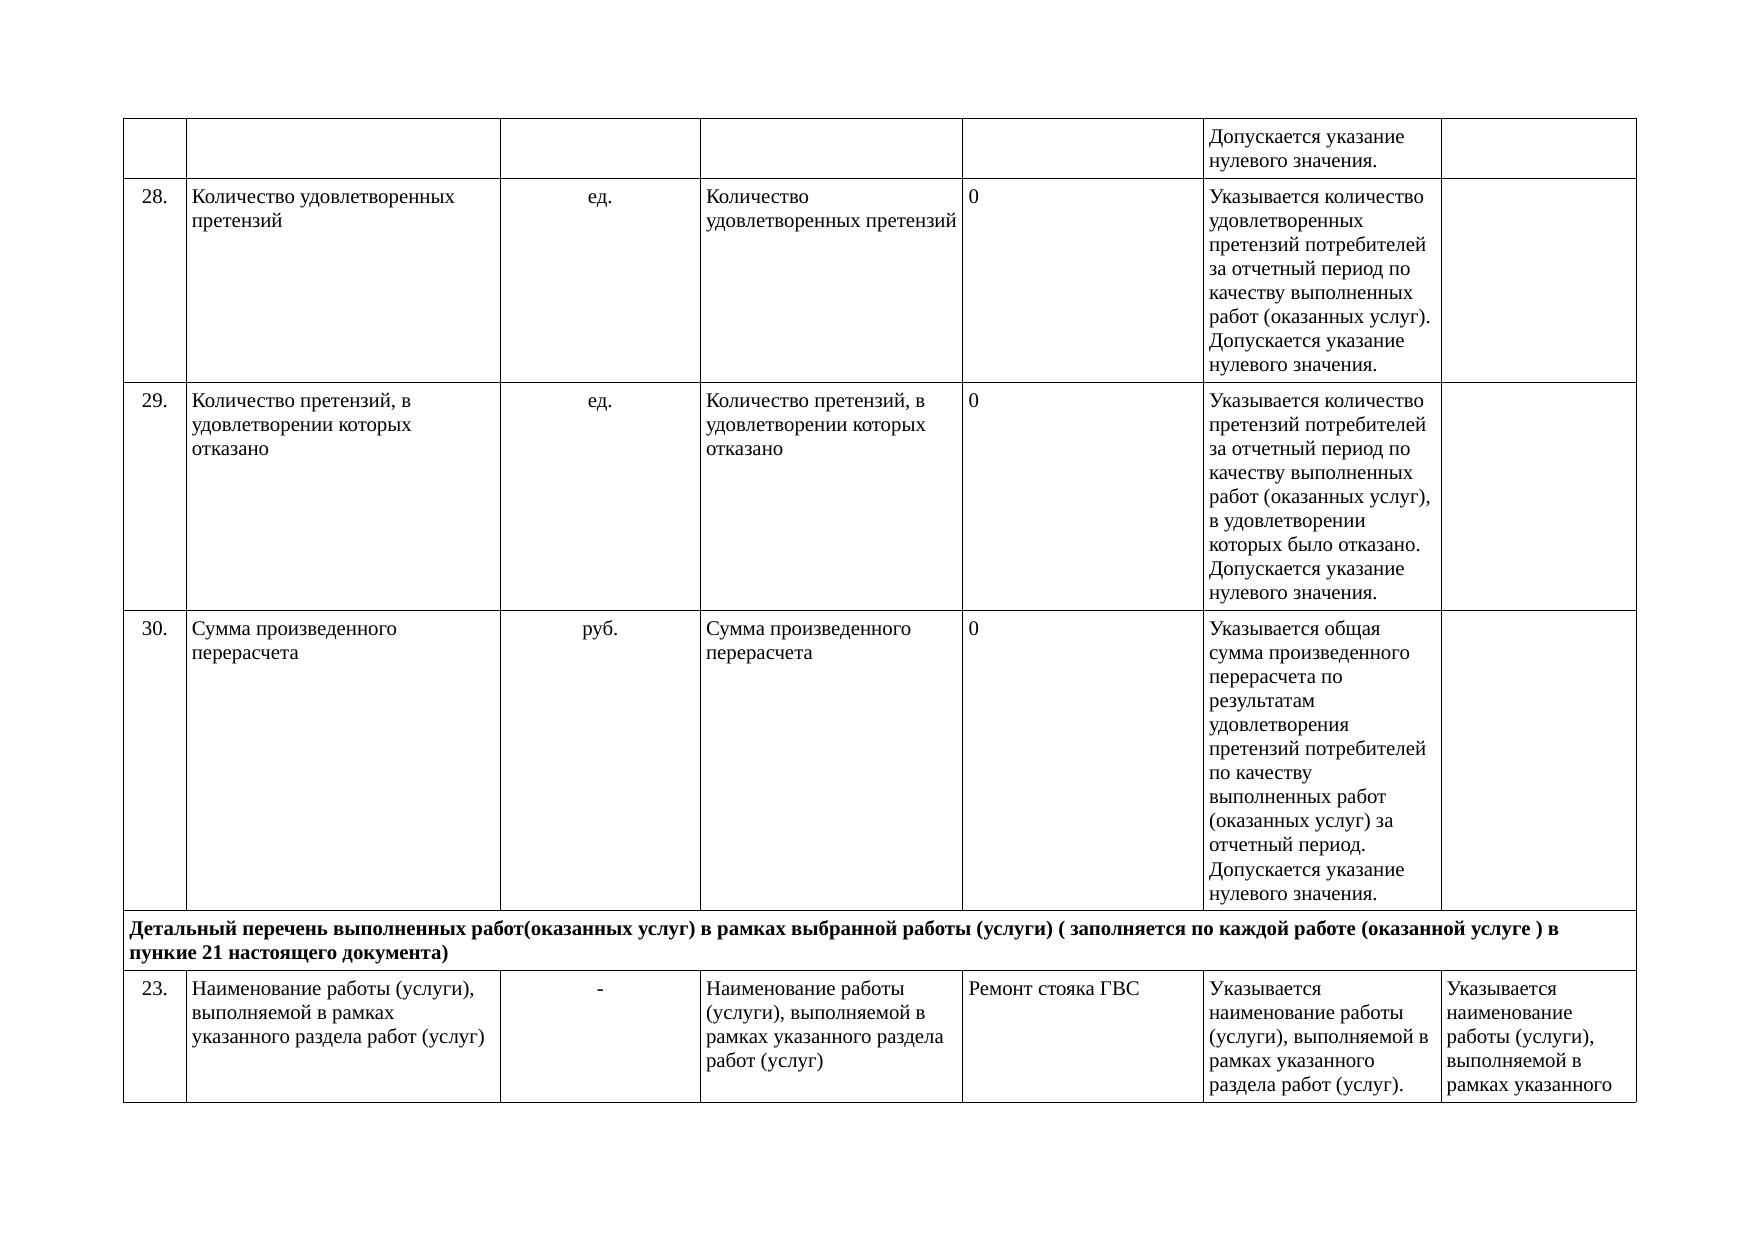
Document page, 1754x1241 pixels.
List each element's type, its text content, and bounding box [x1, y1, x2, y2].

table_cell Детальный перечень выполненных работ(оказанных услуг) в рамках выбранной работы (услуги) ( заполняется по каждой работе (оказанной услуге ) в пункие 21 настоящего документа) [124, 911, 1636, 970]
table_cell [963, 119, 1203, 178]
table_cell Наименование работы (услуги), выполняемой в рамках указанного раздела работ (услуг) [701, 971, 962, 1102]
table_cell ед. [501, 383, 700, 610]
table_cell [501, 119, 700, 178]
table_cell [124, 119, 186, 178]
table_cell Количество претензий, в удовлетворении которых отказано [187, 383, 500, 610]
table_cell Сумма произведенного перерасчета [701, 611, 962, 910]
table_cell Указывается наименование работы (услуги), выполняемой в рамках указанного [1442, 971, 1636, 1102]
table_cell Количество удовлетворенных претензий [701, 179, 962, 382]
table_cell Сумма произведенного перерасчета [187, 611, 500, 910]
table_cell Количество претензий, в удовлетворении которых отказано [701, 383, 962, 610]
table_cell [1442, 611, 1636, 910]
table_cell [701, 119, 962, 178]
table_cell - [501, 971, 700, 1102]
table_cell Указывается наименование работы (услуги), выполняемой в рамках указанного раздела работ (услуг). [1204, 971, 1441, 1102]
table_cell [1442, 383, 1636, 610]
table_cell 0 [963, 383, 1203, 610]
table_cell руб. [501, 611, 700, 910]
table_cell 0 [963, 611, 1203, 910]
table_cell Количество удовлетворенных претензий [187, 179, 500, 382]
table_cell 28. [124, 179, 186, 382]
table_cell Указывается количество претензий потребителей за отчетный период по качеству выполненных работ (оказанных услуг), в удовлетворении которых было отказано. Допускается указание нулевого значения. [1204, 383, 1441, 610]
table_cell [1442, 119, 1636, 178]
table_cell Указывается количество удовлетворенных претензий потребителей за отчетный период по качеству выполненных работ (оказанных услуг). Допускается указание нулевого значения. [1204, 179, 1441, 382]
table_cell Указывается общая сумма произведенного перерасчета по результатам удовлетворения претензий потребителей по качеству выполненных работ (оказанных услуг) за отчетный период. Допускается указание нулевого значения. [1204, 611, 1441, 910]
table_cell ед. [501, 179, 700, 382]
table_cell 29. [124, 383, 186, 610]
table_cell 30. [124, 611, 186, 910]
table_cell Наименование работы (услуги), выполняемой в рамках указанного раздела работ (услуг) [187, 971, 500, 1102]
table_cell Допускается указание нулевого значения. [1204, 119, 1441, 178]
table_cell Ремонт стояка ГВС [963, 971, 1203, 1102]
table_cell [1442, 179, 1636, 382]
table_cell 0 [963, 179, 1203, 382]
table_cell [187, 119, 500, 178]
table_cell 23. [124, 971, 186, 1102]
